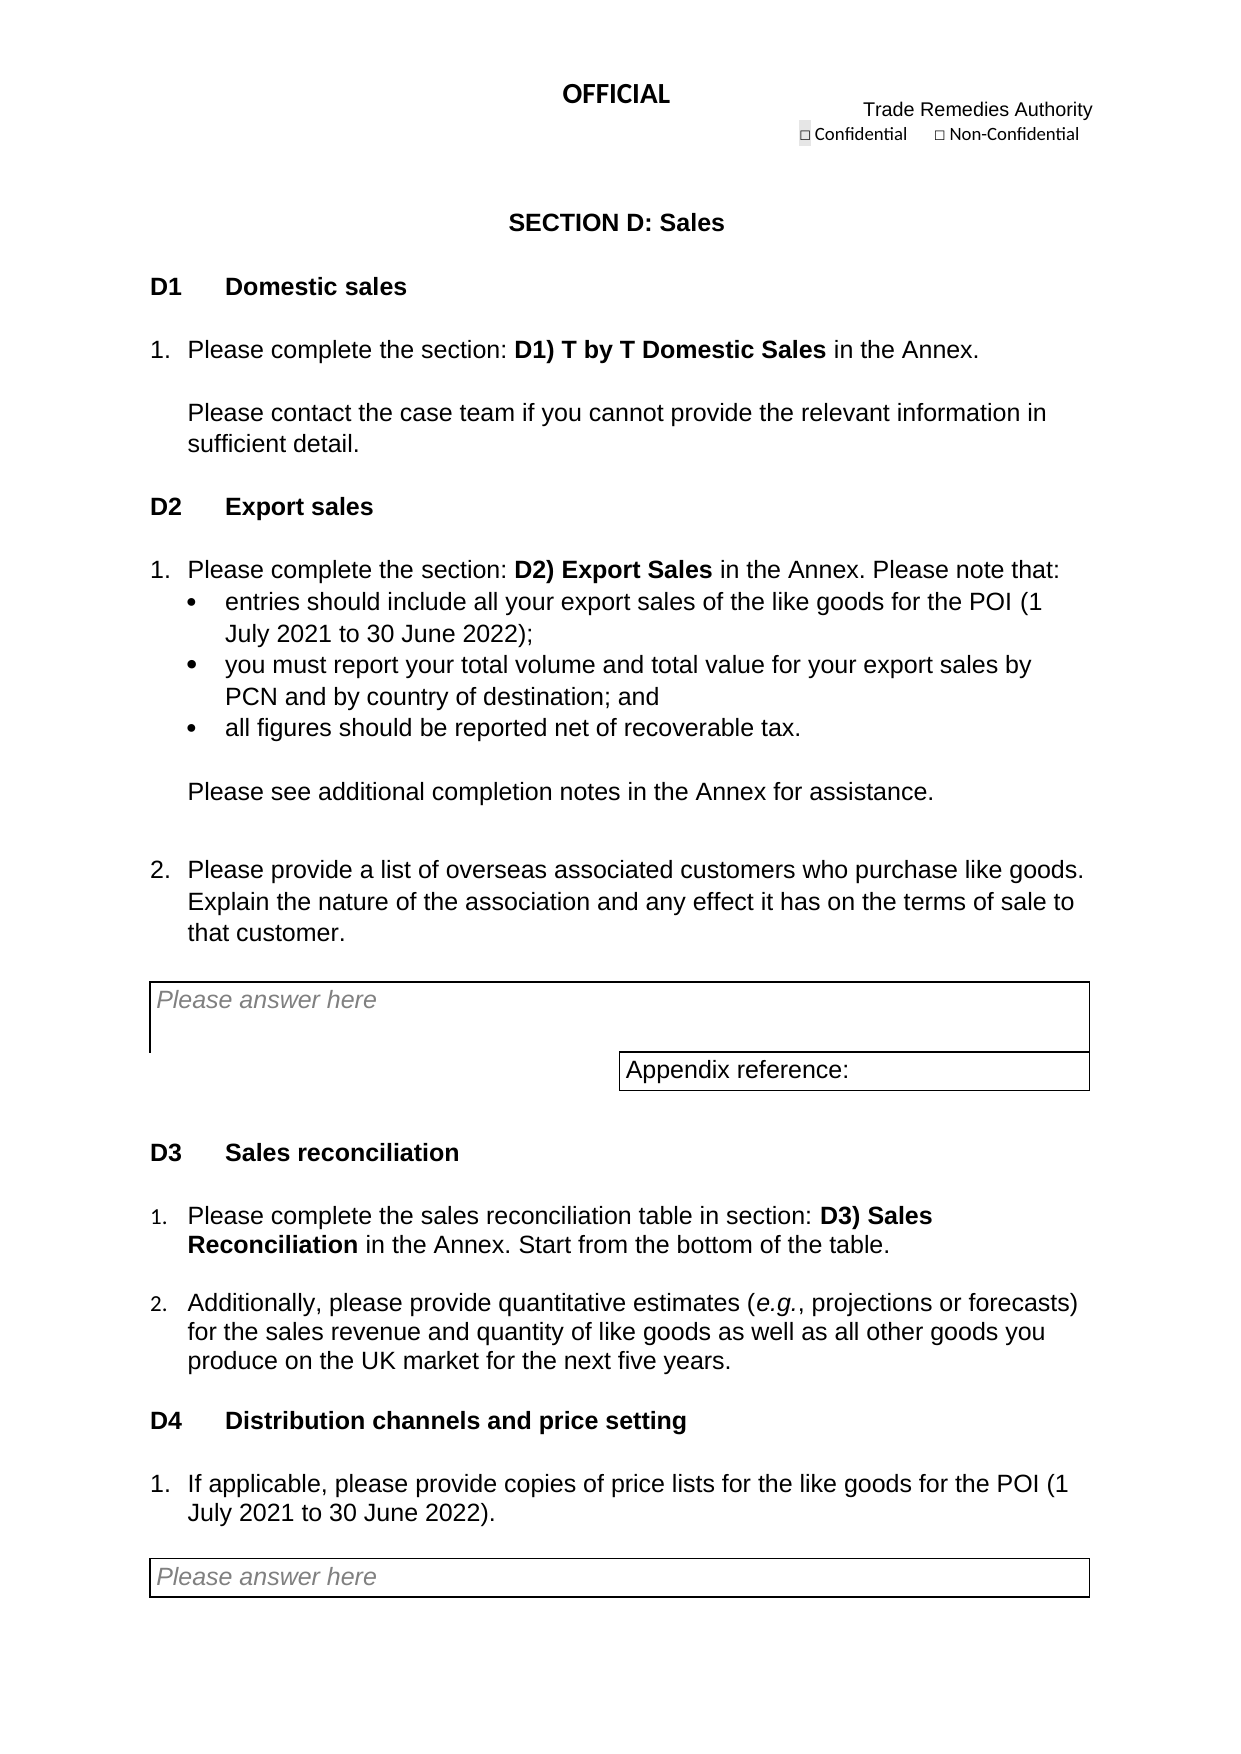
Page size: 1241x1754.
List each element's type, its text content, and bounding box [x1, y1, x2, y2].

subtitle D1 Domestic sales [150, 271, 1090, 300]
list Please provide a list of overseas associated customers who purchase like goods. Explain the nature of the association and any effect it has on the terms of sale to that customer. [150, 855, 1090, 947]
text Please see additional completion notes in the Annex for assistance. [150, 777, 1090, 805]
list Please complete the section: D2) Export Sales in the Annex. Please note that: [150, 556, 1090, 584]
subtitle D4 Distribution channels and price setting [150, 1406, 1090, 1435]
subtitle D3 Sales reconciliation [150, 1138, 1090, 1167]
table_cell Appendix reference: [620, 1053, 1089, 1090]
table_header Please answer here [151, 983, 1089, 1051]
list all figures should be reported net of recoverable tax. [187, 713, 1090, 742]
list Please contact the case team if you cannot provide the relevant information in sufficient detail. [187, 398, 1090, 458]
list Please complete the section: D1) T by T Domestic Sales in the Annex. [150, 334, 1090, 363]
list Please complete the sales reconciliation table in section: D3) Sales Reconciliation in the Annex. Start from the bottom of the table. [150, 1201, 1090, 1259]
list you must report your total volume and total value for your export sales by PCN and by country of destination; and [187, 650, 1090, 711]
list entries should include all your export sales of the like goods for the POI (1 July 2021 to 30 June 2022); [187, 587, 1090, 647]
list If applicable, please provide copies of price lists for the like goods for the POI (1 July 2021 to 30 June 2022). [150, 1469, 1090, 1527]
subtitle SECTION D: Sales [150, 208, 1090, 237]
list Additionally, please provide quantitative estimates (e.g., projections or forecasts) for the sales revenue and quantity of like goods as well as all other goods you produce on the UK market for the next five years. [150, 1288, 1090, 1374]
table_header Please answer here [151, 1559, 1089, 1596]
subtitle D2 Export sales [150, 492, 1090, 521]
table_cell [150, 1053, 619, 1090]
